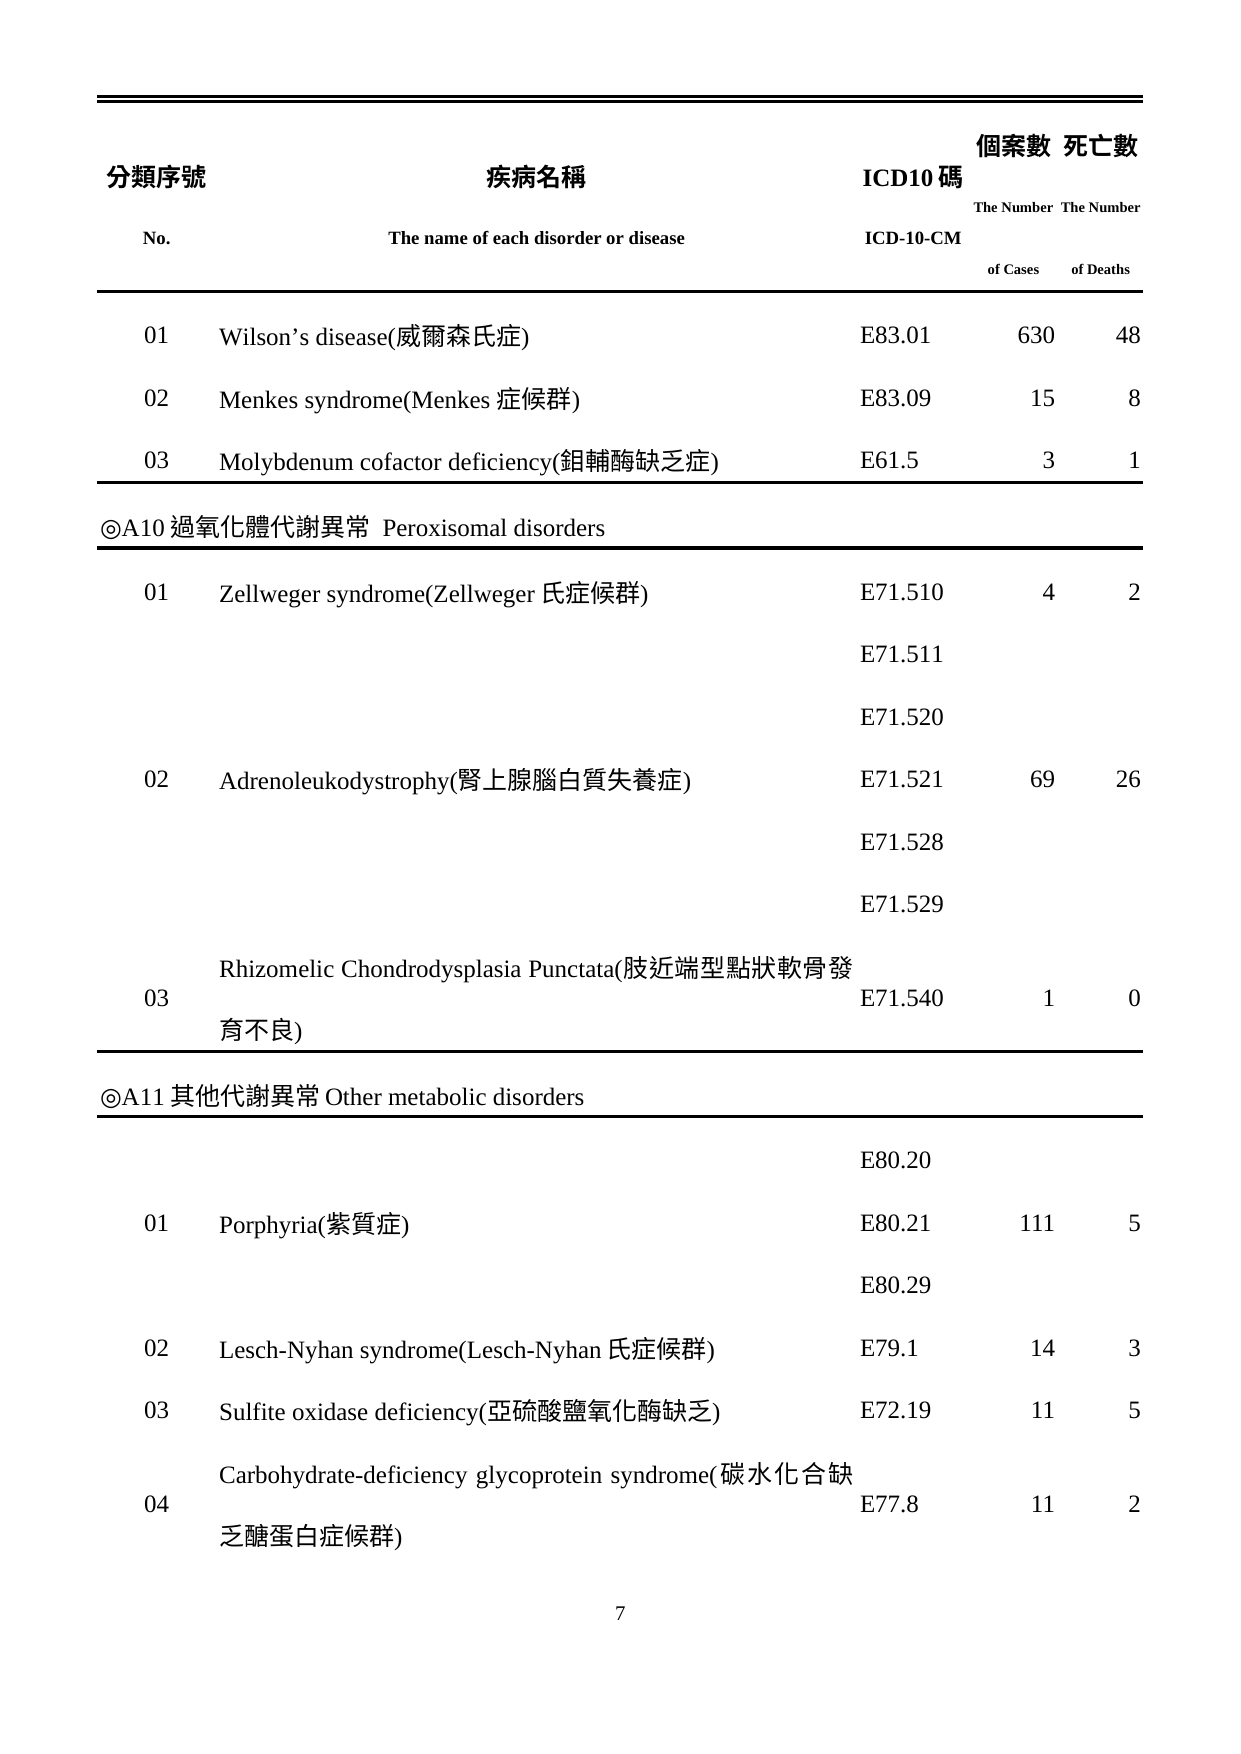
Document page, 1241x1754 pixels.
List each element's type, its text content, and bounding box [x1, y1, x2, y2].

table_cell 04 [97, 1431, 216, 1556]
table_cell 1 [1058, 418, 1143, 481]
table_cell E71.540 [857, 925, 969, 1049]
table_cell 01 [97, 293, 216, 356]
table_cell Molybdenum cofactor deficiency(鉬輔酶缺乏症) [216, 418, 857, 481]
table_cell E80.20 E80.21 E80.29 [857, 1118, 969, 1306]
table_cell E71.510 [857, 550, 969, 612]
table_cell 11 [969, 1431, 1057, 1556]
table_cell 2 [1058, 1431, 1143, 1556]
table_cell 02 [97, 612, 216, 924]
table_cell 02 [97, 356, 216, 418]
table_cell E61.5 [857, 418, 969, 481]
table_cell E77.8 [857, 1431, 969, 1556]
table_cell 69 [969, 612, 1057, 924]
table_cell 111 [969, 1118, 1057, 1306]
table_cell 01 [97, 550, 216, 612]
table_cell ◎A11其他代謝異常Other metabolic disorders [97, 1053, 1143, 1115]
table_cell 03 [97, 925, 216, 1049]
table_cell 0 [1058, 925, 1143, 1049]
table_cell 3 [969, 418, 1057, 481]
table_cell Wilson’s disease(威爾森氏症) [216, 293, 857, 356]
table_header 分類序號 No. [97, 103, 216, 290]
table_cell 48 [1058, 293, 1143, 356]
table_header 疾病名稱 The name of each disorder or disease [216, 103, 857, 290]
table_cell Menkes syndrome(Menkes 症候群) [216, 356, 857, 418]
table_cell E83.09 [857, 356, 969, 418]
table_cell 3 [1058, 1306, 1143, 1368]
table_cell 1 [969, 925, 1057, 1049]
table_cell E71.511 E71.520 E71.521 E71.528 E71.529 [857, 612, 969, 924]
table_cell 4 [969, 550, 1057, 612]
table_header 死亡數 The Number of Deaths [1058, 103, 1143, 290]
table_cell Lesch-Nyhan syndrome(Lesch-Nyhan氏症候群) [216, 1306, 857, 1368]
table_cell Carbohydrate-deficiency glycoprotein syndrome(碳水化合缺乏醣蛋白症候群) [216, 1431, 857, 1556]
table_cell E72.19 [857, 1368, 969, 1431]
table_cell 630 [969, 293, 1057, 356]
table_header 個案數 The Number of Cases [969, 103, 1057, 290]
table_cell ◎A10過氧化體代謝異常 Peroxisomal disorders [97, 484, 1143, 546]
table_cell 03 [97, 418, 216, 481]
table_cell Rhizomelic Chondrodysplasia Punctata(肢近端型點狀軟骨發育不良) [216, 925, 857, 1049]
table_cell 14 [969, 1306, 1057, 1368]
table_cell 5 [1058, 1118, 1143, 1306]
table_cell 5 [1058, 1368, 1143, 1431]
table_cell 26 [1058, 612, 1143, 924]
table_cell Adrenoleukodystrophy(腎上腺腦白質失養症) [216, 612, 857, 924]
table_cell 2 [1058, 550, 1143, 612]
table_cell 8 [1058, 356, 1143, 418]
table_cell E79.1 [857, 1306, 969, 1368]
table_header ICD10碼 ICD-10-CM [857, 103, 969, 290]
table_cell Zellweger syndrome(Zellweger氏症候群) [216, 550, 857, 612]
table_cell 15 [969, 356, 1057, 418]
table_cell Sulfite oxidase deficiency(亞硫酸鹽氧化酶缺乏) [216, 1368, 857, 1431]
table_cell 03 [97, 1368, 216, 1431]
table_cell 11 [969, 1368, 1057, 1431]
table_cell 02 [97, 1306, 216, 1368]
table_cell Porphyria(紫質症) [216, 1118, 857, 1306]
table_cell E83.01 [857, 293, 969, 356]
table_cell 01 [97, 1118, 216, 1306]
